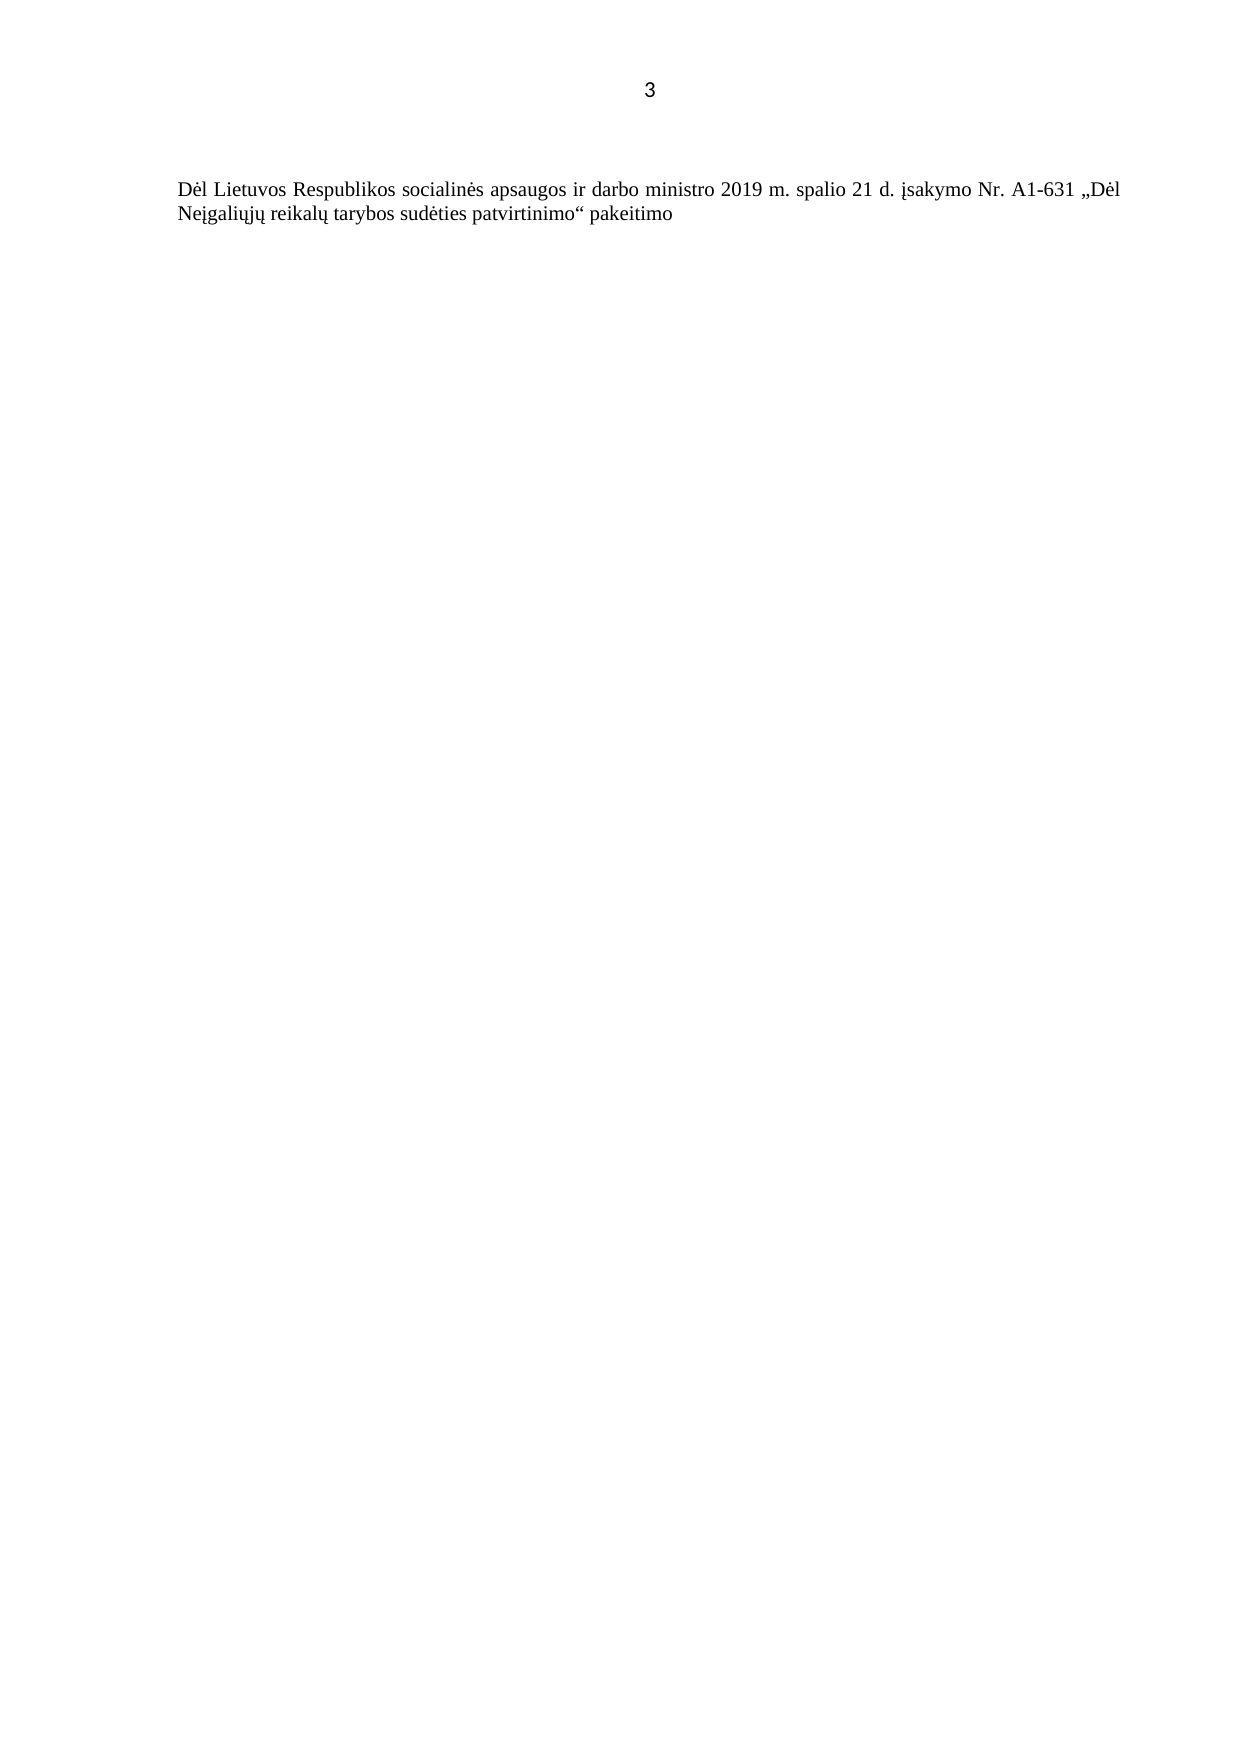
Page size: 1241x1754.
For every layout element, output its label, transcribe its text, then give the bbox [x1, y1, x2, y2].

text Dėl Lietuvos Respublikos socialinės apsaugos ir darbo ministro 2019 m. spalio 21 d. įsakymo Nr. A1-631 „Dėl Neįgaliųjų reikalų tarybos sudėties patvirtinimo“ pakeitimo [177, 177, 1122, 225]
